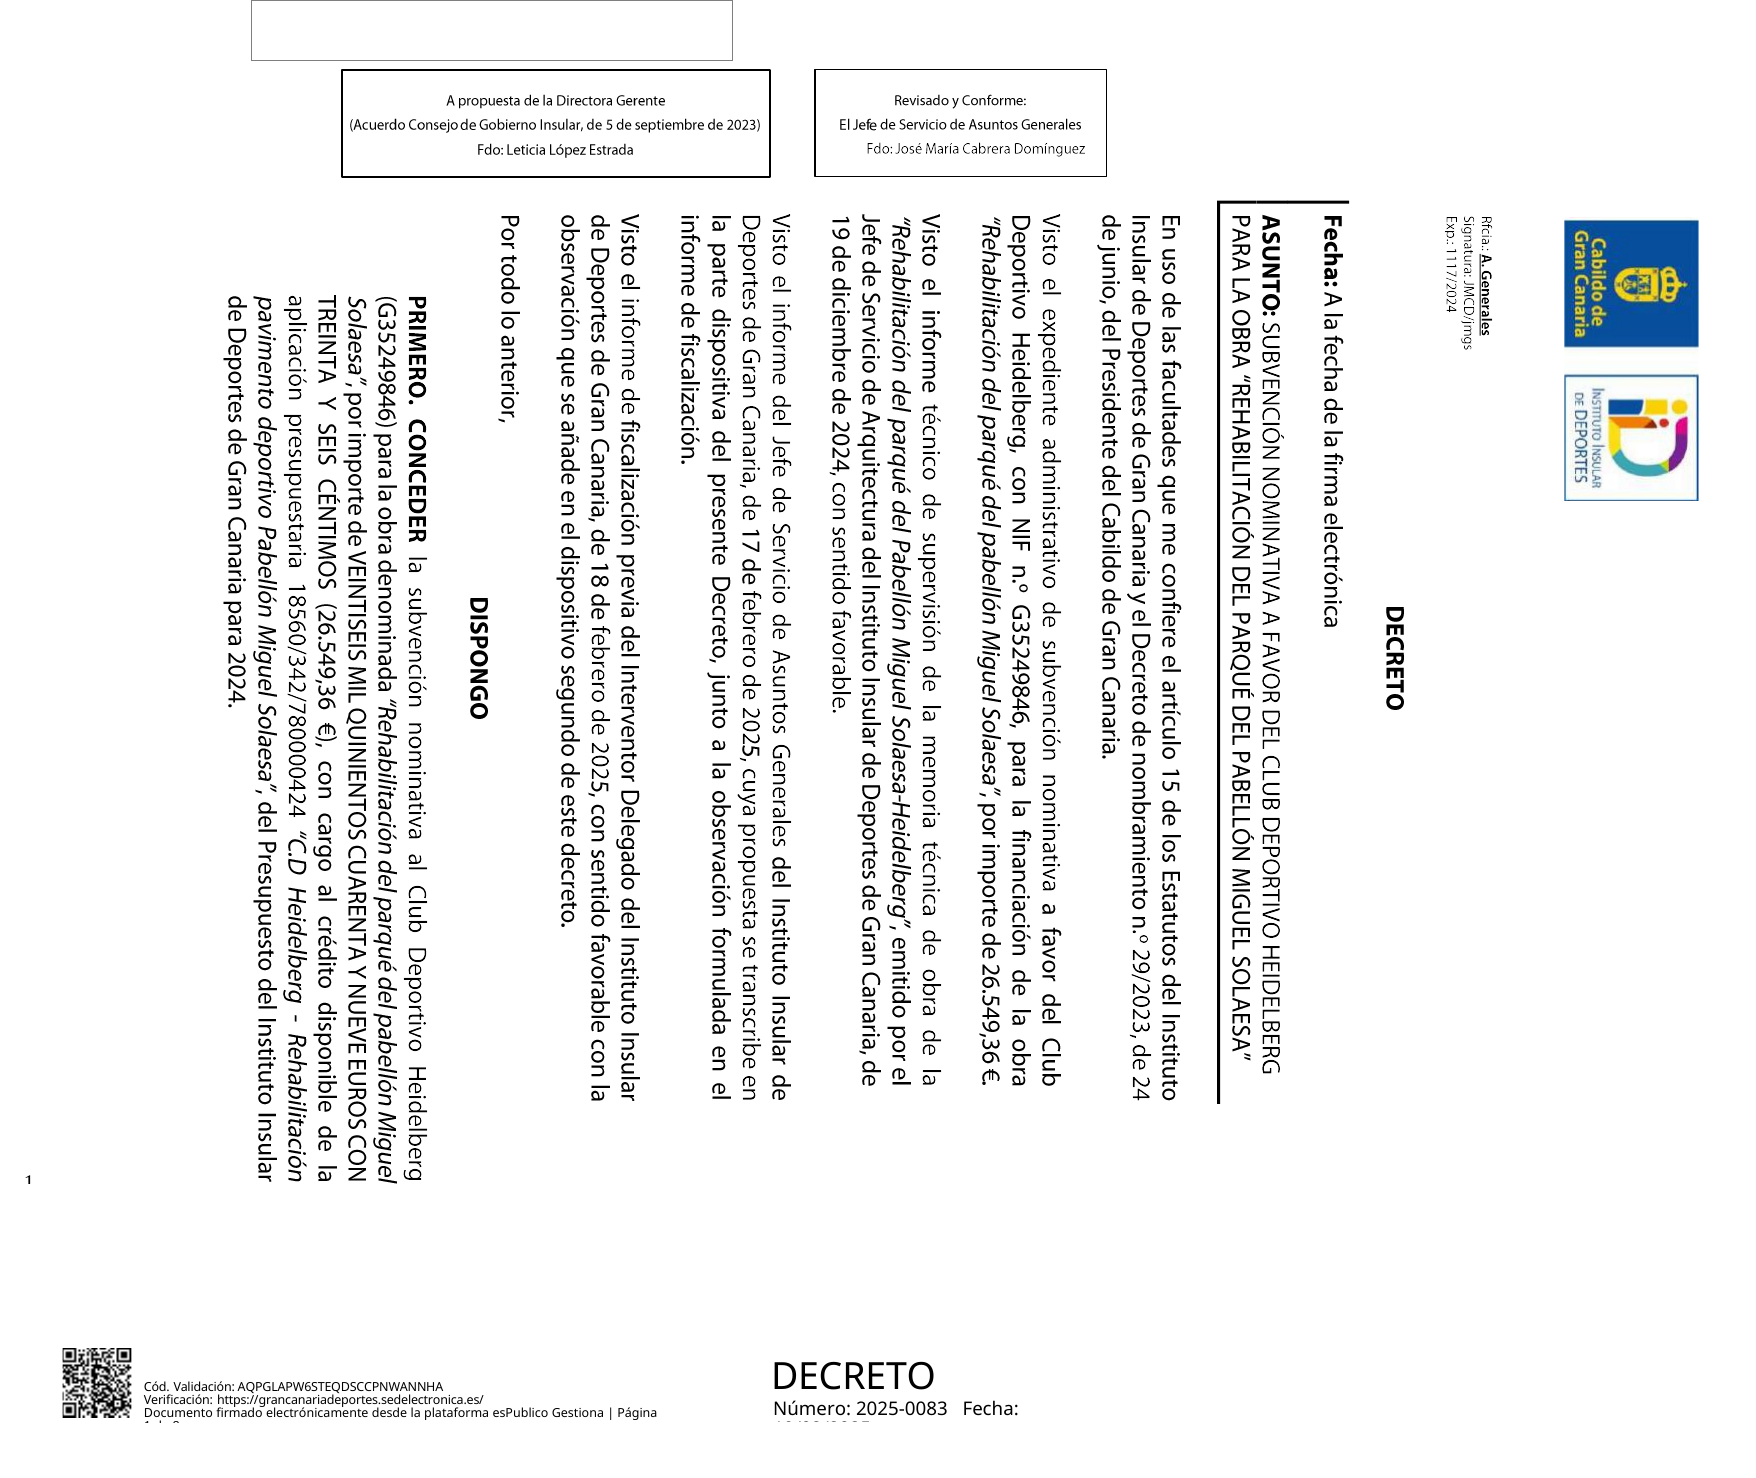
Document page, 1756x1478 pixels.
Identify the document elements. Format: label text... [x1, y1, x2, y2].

text 1 [24, 1170, 49, 1183]
